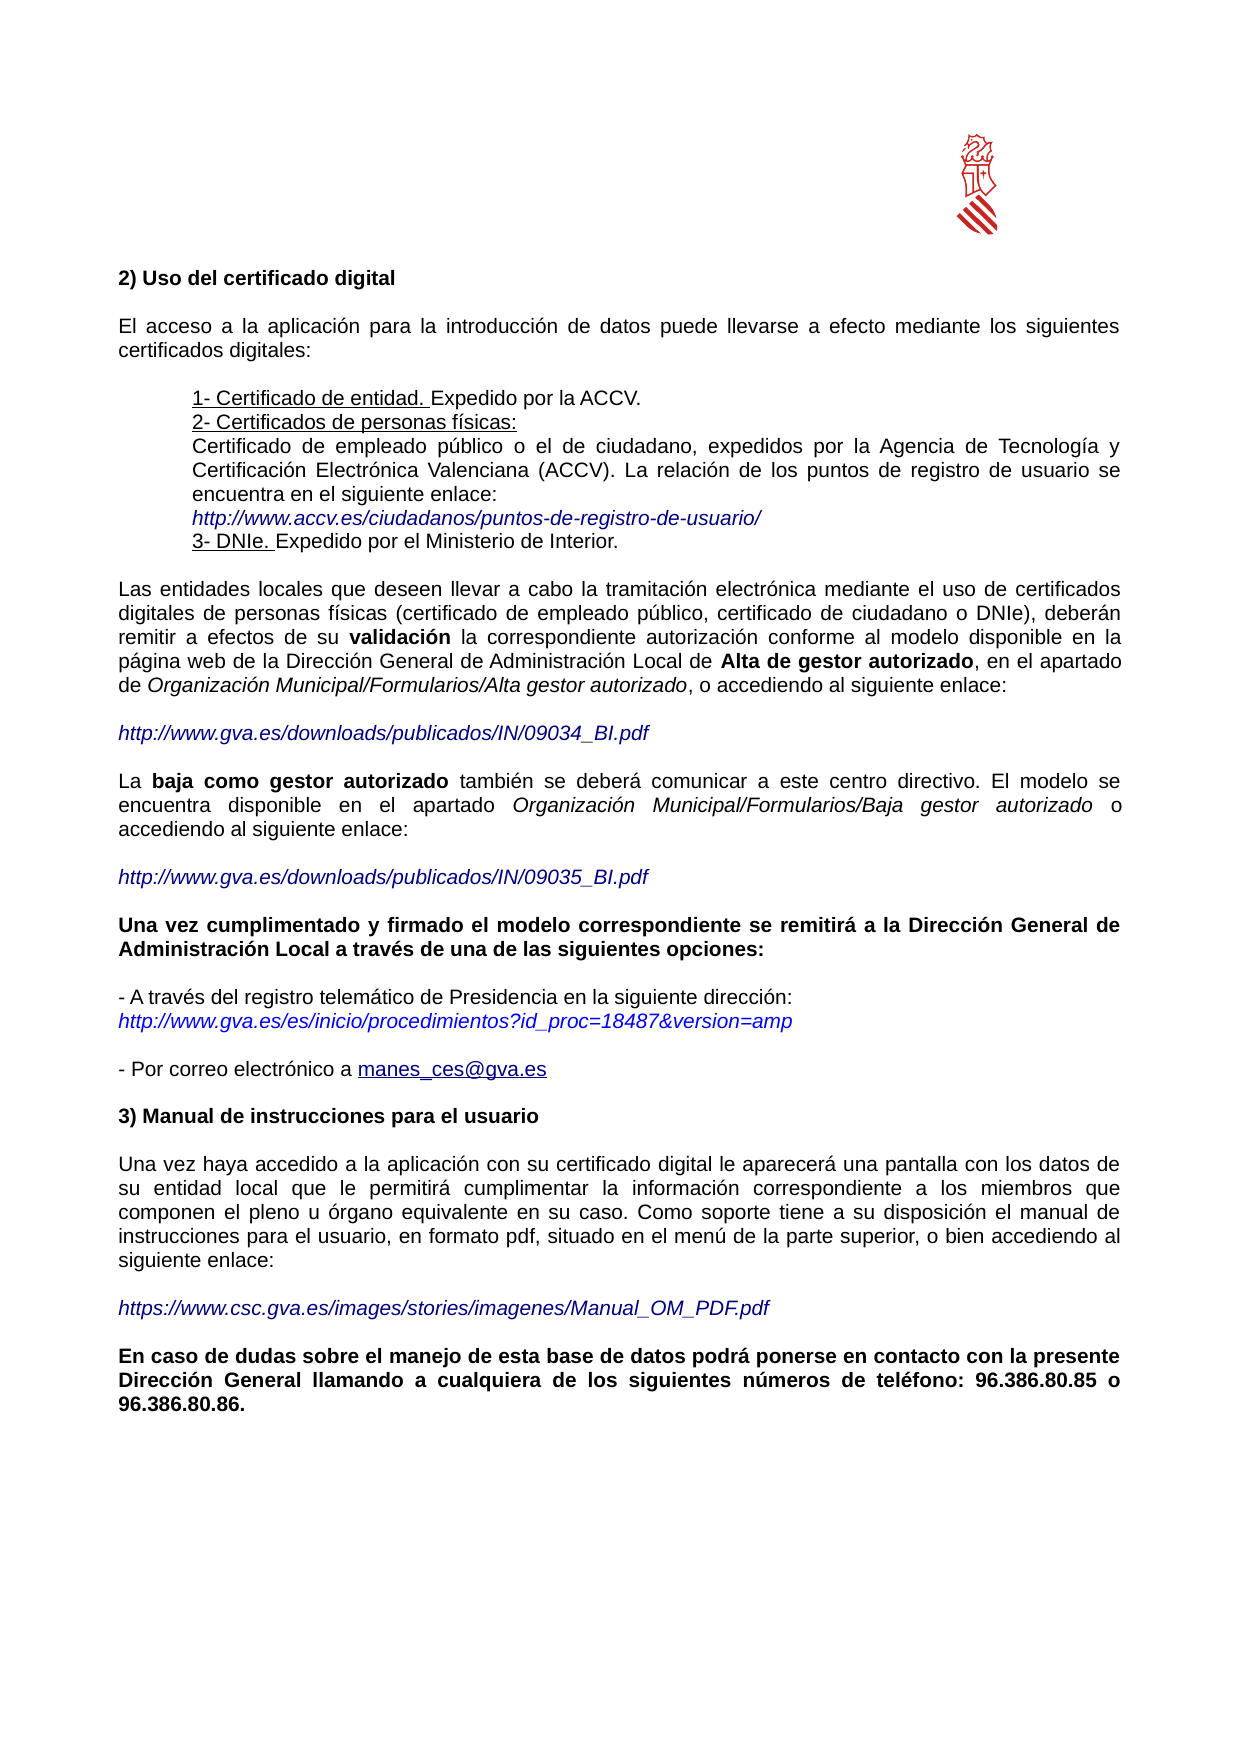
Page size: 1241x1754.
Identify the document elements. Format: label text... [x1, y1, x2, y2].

text Una vez cumplimentado y firmado el modelo correspondiente se remitirá a la Dirección General de Administración Local a través de una de las siguientes opciones: [118, 913, 1122, 961]
text En caso de dudas sobre el manejo de esta base de datos podrá ponerse en contacto con la presente Dirección General llamando a cualquiera de los siguientes números de teléfono: 96.386.80.85 o 96.386.80.86. [118, 1344, 1122, 1416]
text - Por correo electrónico a manes_ces@gva.es [118, 1056, 1122, 1080]
text 1- Certificado de entidad. Expedido por la ACCV. [192, 386, 1122, 409]
text http://www.gva.es/downloads/publicados/IN/09035_BI.pdf [118, 865, 1122, 889]
text http://www.gva.es/es/inicio/procedimientos?id_proc=18487&version=amp [118, 1008, 1122, 1032]
picture [831, 118, 1123, 246]
text http://www.gva.es/downloads/publicados/IN/09034_BI.pdf [118, 721, 1122, 745]
text 3) Manual de instrucciones para el usuario [118, 1104, 1122, 1128]
text - A través del registro telemático de Presidencia en la siguiente dirección: [118, 984, 1122, 1008]
text Una vez haya accedido a la aplicación con su certificado digital le aparecerá una pantalla con los datos de su entidad local que le permitirá cumplimentar la información correspondiente a los miembros que componen el pleno u órgano equivalente en su caso. Como soporte tiene a su disposición el manual de instrucciones para el usuario, en formato pdf, situado en el menú de la parte superior, o bien accediendo al siguiente enlace: [118, 1152, 1122, 1272]
text Las entidades locales que deseen llevar a cabo la tramitación electrónica mediante el uso de certificados digitales de personas físicas (certificado de empleado público, certificado de ciudadano o DNIe), deberán remitir a efectos de su validación la correspondiente autorización conforme al modelo disponible en la página web de la Dirección General de Administración Local de Alta de gestor autorizado, en el apartado de Organización Municipal/Formularios/Alta gestor autorizado, o accediendo al siguiente enlace: [118, 577, 1122, 697]
text http://www.accv.es/ciudadanos/puntos-de-registro-de-usuario/ [192, 505, 1122, 529]
text 2) Uso del certificado digital [118, 266, 1122, 290]
text La baja como gestor autorizado también se deberá comunicar a este centro directivo. El modelo se encuentra disponible en el apartado Organización Municipal/Formularios/Baja gestor autorizado o accediendo al siguiente enlace: [118, 769, 1122, 841]
text El acceso a la aplicación para la introducción de datos puede llevarse a efecto mediante los siguientes certificados digitales: [118, 314, 1122, 362]
text 3- DNIe. Expedido por el Ministerio de Interior. [192, 529, 1122, 553]
text Certificado de empleado público o el de ciudadano, expedidos por la Agencia de Tecnología y Certificación Electrónica Valenciana (ACCV). La relación de los puntos de registro de usuario se encuentra en el siguiente enlace: [192, 433, 1122, 505]
text 2- Certificados de personas físicas: [192, 409, 1122, 433]
text https://www.csc.gva.es/images/stories/imagenes/Manual_OM_PDF.pdf [118, 1296, 1122, 1320]
